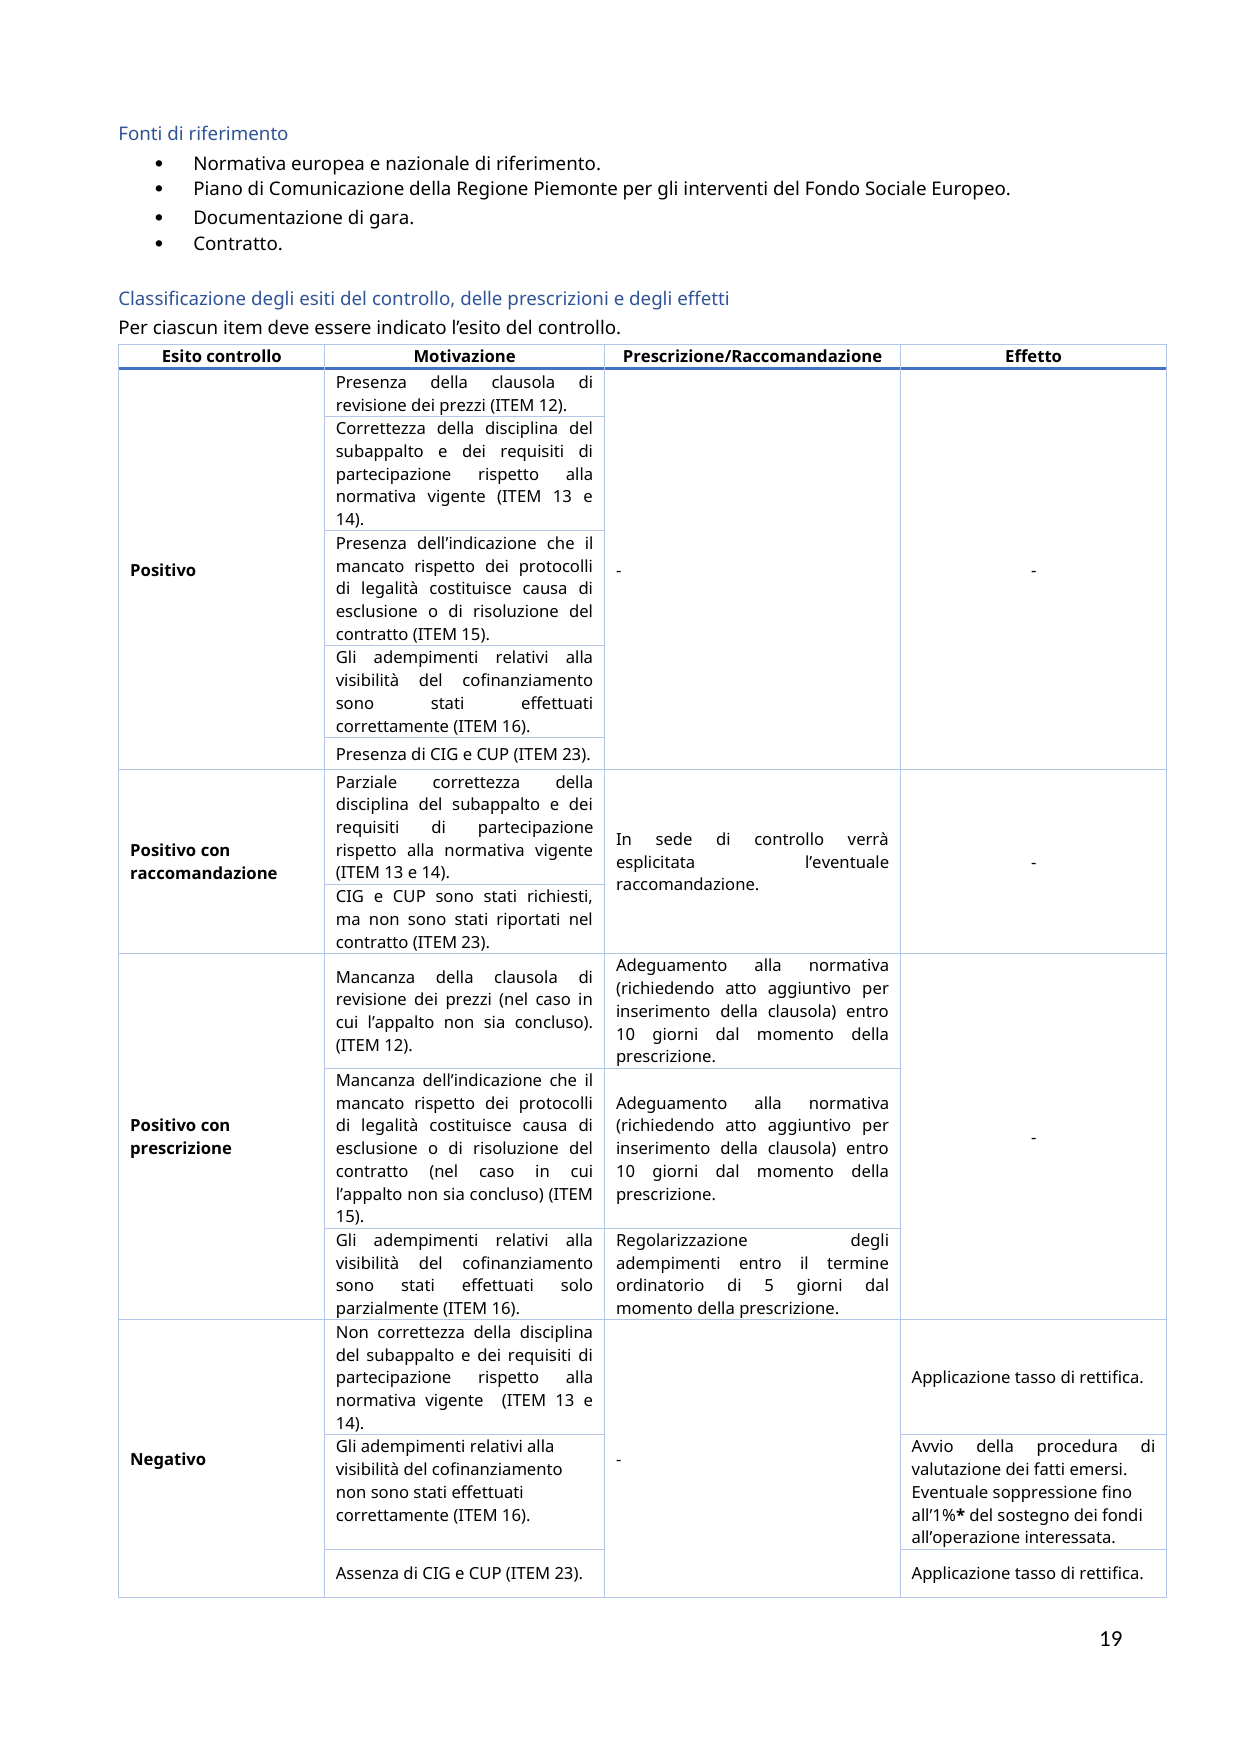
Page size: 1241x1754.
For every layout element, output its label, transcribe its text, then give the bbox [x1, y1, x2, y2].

table_cell Negativo [119, 1320, 324, 1597]
text Per ciascun item deve essere indicato l’esito del controllo. [118, 314, 1122, 340]
list Contratto. [156, 230, 1122, 256]
table_cell Applicazione tasso di rettifica. [901, 1550, 1166, 1597]
text Fonti di riferimento [118, 121, 1122, 146]
table_cell Gli adempimenti relativi alla visibilità del cofinanziamento non sono stati effettuati correttamente (ITEM 16). [325, 1435, 604, 1548]
table_cell In sede di controllo verrà esplicitata l’eventuale raccomandazione. [605, 770, 900, 953]
table_cell Positivo con prescrizione [119, 954, 324, 1319]
table_cell Assenza di CIG e CUP (ITEM 23). [325, 1550, 604, 1597]
table_cell Gli adempimenti relativi alla visibilità del cofinanziamento sono stati effettuati correttamente (ITEM 16). [325, 646, 604, 737]
table_cell Correttezza della disciplina del subappalto e dei requisiti di partecipazione rispetto alla normativa vigente (ITEM 13 e 14). [325, 417, 604, 530]
table_cell - [901, 954, 1166, 1319]
list Documentazione di gara. [156, 205, 1122, 230]
table_cell Mancanza della clausola di revisione dei prezzi (nel caso in cui l’appalto non sia concluso). (ITEM 12). [325, 954, 604, 1067]
table_cell - [605, 1320, 900, 1597]
table_cell Positivo con raccomandazione [119, 770, 324, 953]
table_header Effetto [901, 345, 1166, 367]
table_cell Presenza dell’indicazione che il mancato rispetto dei protocolli di legalità costituisce causa di esclusione o di risoluzione del contratto (ITEM 15). [325, 531, 604, 645]
table_cell - [901, 770, 1166, 953]
table_header Motivazione [325, 345, 604, 367]
table_cell - [901, 370, 1166, 769]
table_cell Gli adempimenti relativi alla visibilità del cofinanziamento sono stati effettuati solo parzialmente (ITEM 16). [325, 1229, 604, 1319]
list Piano di Comunicazione della Regione Piemonte per gli interventi del Fondo Sociale Europeo. [156, 175, 1122, 201]
table_cell Parziale correttezza della disciplina del subappalto e dei requisiti di partecipazione rispetto alla normativa vigente (ITEM 13 e 14). [325, 770, 604, 884]
table_cell Avvio della procedura di valutazione dei fatti emersi. Eventuale soppressione fino all’1%* del sostegno dei fondi all’operazione interessata. [901, 1435, 1166, 1548]
table_cell Regolarizzazione degli adempimenti entro il termine ordinatorio di 5 giorni dal momento della prescrizione. [605, 1229, 900, 1319]
table_header Esito controllo [119, 345, 324, 367]
table_cell Positivo [119, 370, 324, 769]
table_cell Mancanza dell’indicazione che il mancato rispetto dei protocolli di legalità costituisce causa di esclusione o di risoluzione del contratto (nel caso in cui l’appalto non sia concluso) (ITEM 15). [325, 1069, 604, 1227]
table_cell - [605, 370, 900, 769]
table_cell Presenza della clausola di revisione dei prezzi (ITEM 12). [325, 370, 604, 416]
table_cell Adeguamento alla normativa (richiedendo atto aggiuntivo per inserimento della clausola) entro 10 giorni dal momento della prescrizione. [605, 1069, 900, 1227]
text Classificazione degli esiti del controllo, delle prescrizioni e degli effetti [118, 285, 1122, 311]
table_cell Adeguamento alla normativa (richiedendo atto aggiuntivo per inserimento della clausola) entro 10 giorni dal momento della prescrizione. [605, 954, 900, 1067]
table_header Prescrizione/Raccomandazione [605, 345, 900, 367]
table_cell CIG e CUP sono stati richiesti, ma non sono stati riportati nel contratto (ITEM 23). [325, 885, 604, 953]
table_cell Presenza di CIG e CUP (ITEM 23). [325, 738, 604, 769]
list Normativa europea e nazionale di riferimento. [156, 150, 1122, 175]
table_cell Applicazione tasso di rettifica. [901, 1320, 1166, 1434]
table_cell Non correttezza della disciplina del subappalto e dei requisiti di partecipazione rispetto alla normativa vigente (ITEM 13 e 14). [325, 1320, 604, 1434]
